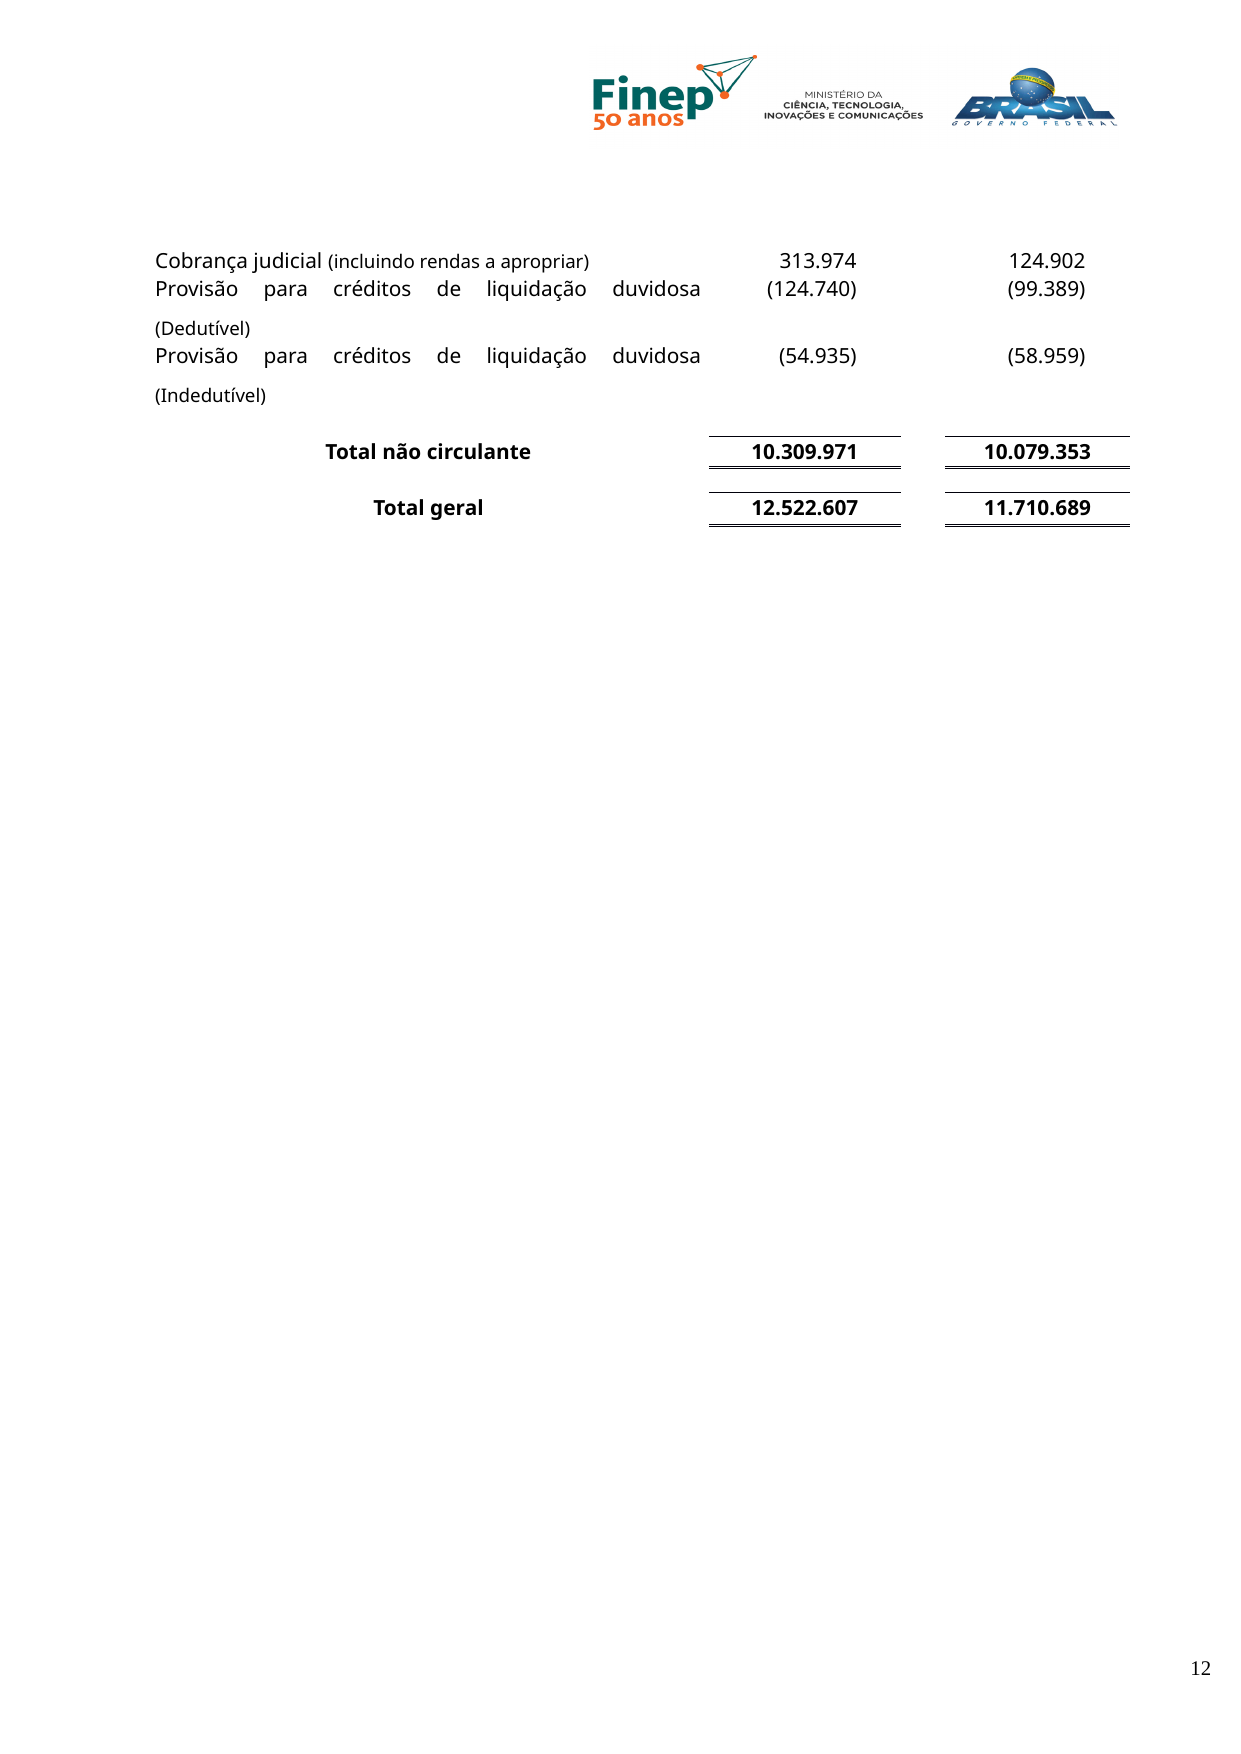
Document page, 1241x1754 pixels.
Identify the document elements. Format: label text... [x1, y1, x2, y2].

table_cell 313.974 [709, 246, 901, 274]
table_header [901, 492, 945, 524]
table_cell Provisão para créditos de liquidação duvidosa (Indedutível) [148, 341, 709, 408]
table_header Total geral [148, 492, 709, 524]
table_cell [901, 274, 945, 341]
table_cell 124.902 [945, 246, 1129, 274]
table_cell [709, 408, 901, 436]
table_header 12.522.607 [709, 493, 901, 524]
table_cell 10.079.353 [945, 437, 1129, 466]
table_cell Total não circulante [148, 436, 709, 466]
table_cell (58.959) [945, 341, 1129, 408]
table_cell [901, 408, 945, 436]
table_cell Provisão para créditos de liquidação duvidosa (Dedutível) [148, 274, 709, 341]
table_cell [945, 408, 1129, 436]
table_cell (54.935) [709, 341, 901, 408]
table_cell (124.740) [709, 274, 901, 341]
table_cell (99.389) [945, 274, 1129, 341]
table_cell Cobrança judicial (incluindo rendas a apropriar) [148, 246, 709, 274]
table_cell [901, 341, 945, 408]
table_cell [148, 408, 709, 436]
table_cell [901, 246, 945, 274]
table_header 11.710.689 [945, 493, 1129, 524]
table_cell [901, 436, 945, 466]
table_cell 10.309.971 [709, 437, 901, 466]
picture [588, 44, 1119, 149]
